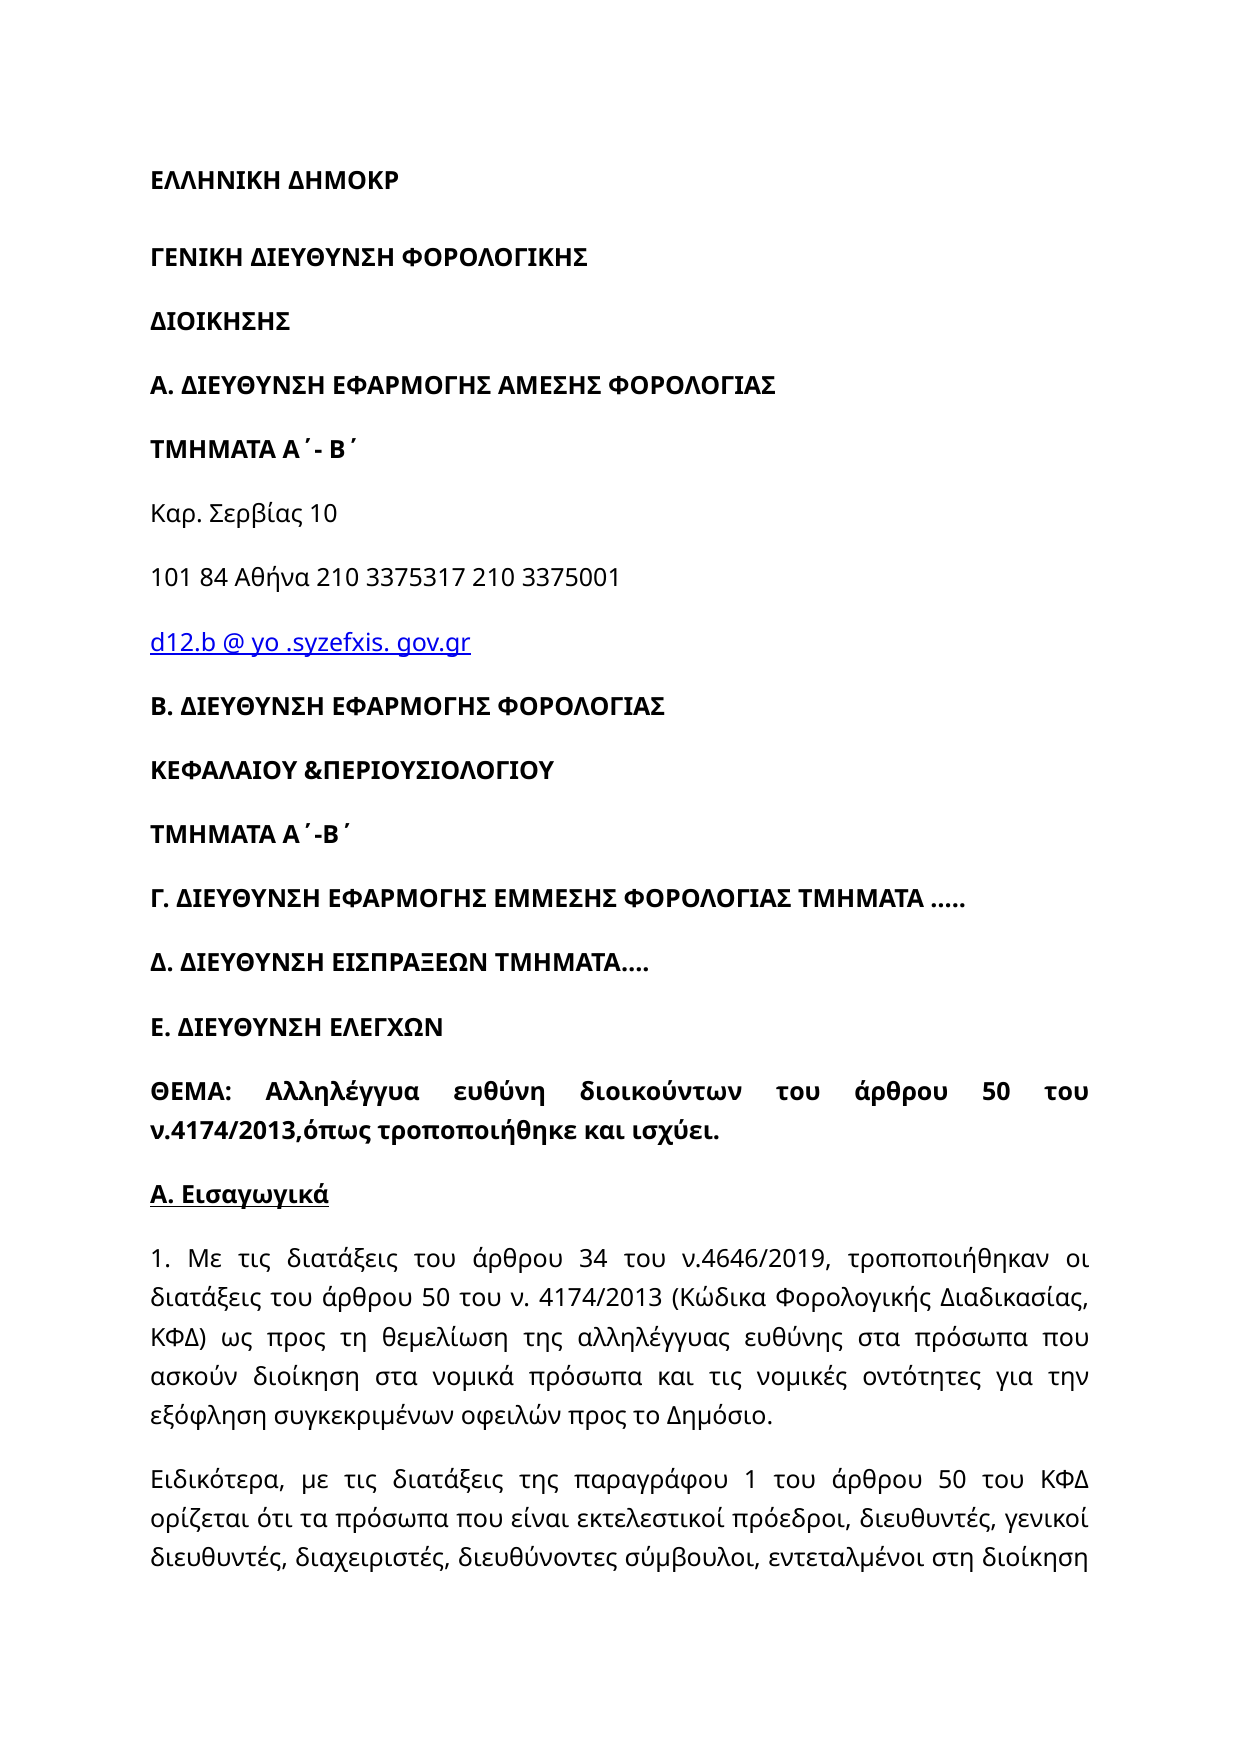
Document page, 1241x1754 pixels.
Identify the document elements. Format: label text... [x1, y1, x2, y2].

text ΘΕΜΑ: Αλληλέγγυα ευθύνη διοικούντων του άρθρου 50 του ν.4174/2013,όπως τροποποιήθηκε και ισχύει. [150, 1073, 1090, 1147]
text ΓΕΝΙΚΗ ΔΙΕΥΘΥΝΣΗ ΦΟΡΟΛΟΓΙΚΗΣ [150, 239, 1090, 273]
text Α. Εισαγωγικά [150, 1177, 1090, 1211]
text ΤΜΗΜΑΤΑ Α΄- Β΄ [150, 432, 1090, 466]
text Καρ. Σερβίας 10 [150, 496, 1090, 530]
text ΔΙΟΙΚΗΣΗΣ [150, 303, 1090, 337]
text 101 84 Αθήνα 210 3375317 210 3375001 [150, 560, 1090, 594]
text Ειδικότερα, με τις διατάξεις της παραγράφου 1 του άρθρου 50 του ΚΦΔ ορίζεται ότι τα πρόσωπα που είναι εκτελεστικοί πρόεδροι, διευθυντές, γενικοί διευθυντές, διαχειριστές, διευθύνοντες σύμβουλοι, εντεταλμένοι στη διοίκηση [150, 1462, 1090, 1574]
text ΤΜΗΜΑΤΑ Α΄-Β΄ [150, 817, 1090, 851]
text ΚΕΦΑΛΑΙΟΥ &ΠΕΡΙΟΥΣΙΟΛΟΓΙΟΥ [150, 752, 1090, 787]
title ΕΛΛΗΝΙΚΗ ΔΗΜΟΚΡ [150, 162, 1090, 197]
text Α. ΔΙΕΥΘΥΝΣΗ ΕΦΑΡΜΟΓΗΣ ΑΜΕΣΗΣ ΦΟΡΟΛΟΓΙΑΣ [150, 367, 1090, 402]
text Γ. ΔΙΕΥΘΥΝΣΗ ΕΦΑΡΜΟΓΗΣ ΕΜΜΕΣΗΣ ΦΟΡΟΛΟΓΙΑΣ ΤΜΗΜΑΤΑ ….. [150, 881, 1090, 915]
text 1. Με τις διατάξεις του άρθρου 34 του ν.4646/2019, τροποποιήθηκαν οι διατάξεις του άρθρου 50 του ν. 4174/2013 (Κώδικα Φορολογικής Διαδικασίας, ΚΦΔ) ως προς τη θεμελίωση της αλληλέγγυας ευθύνης στα πρόσωπα που ασκούν διοίκηση στα νομικά πρόσωπα και τις νομικές οντότητες για την εξόφληση συγκεκριμένων οφειλών προς το Δημόσιο. [150, 1241, 1090, 1432]
text d12.b @ yo .syzefxis. gov.gr [150, 624, 1090, 658]
text Δ. ΔΙΕΥΘΥΝΣΗ ΕΙΣΠΡΑΞΕΩΝ ΤΜΗΜΑΤΑ…. [150, 945, 1090, 979]
text Ε. ΔΙΕΥΘΥΝΣΗ ΕΛΕΓΧΩΝ [150, 1009, 1090, 1043]
text Β. ΔΙΕΥΘΥΝΣΗ ΕΦΑΡΜΟΓΗΣ ΦΟΡΟΛΟΓΙΑΣ [150, 688, 1090, 722]
